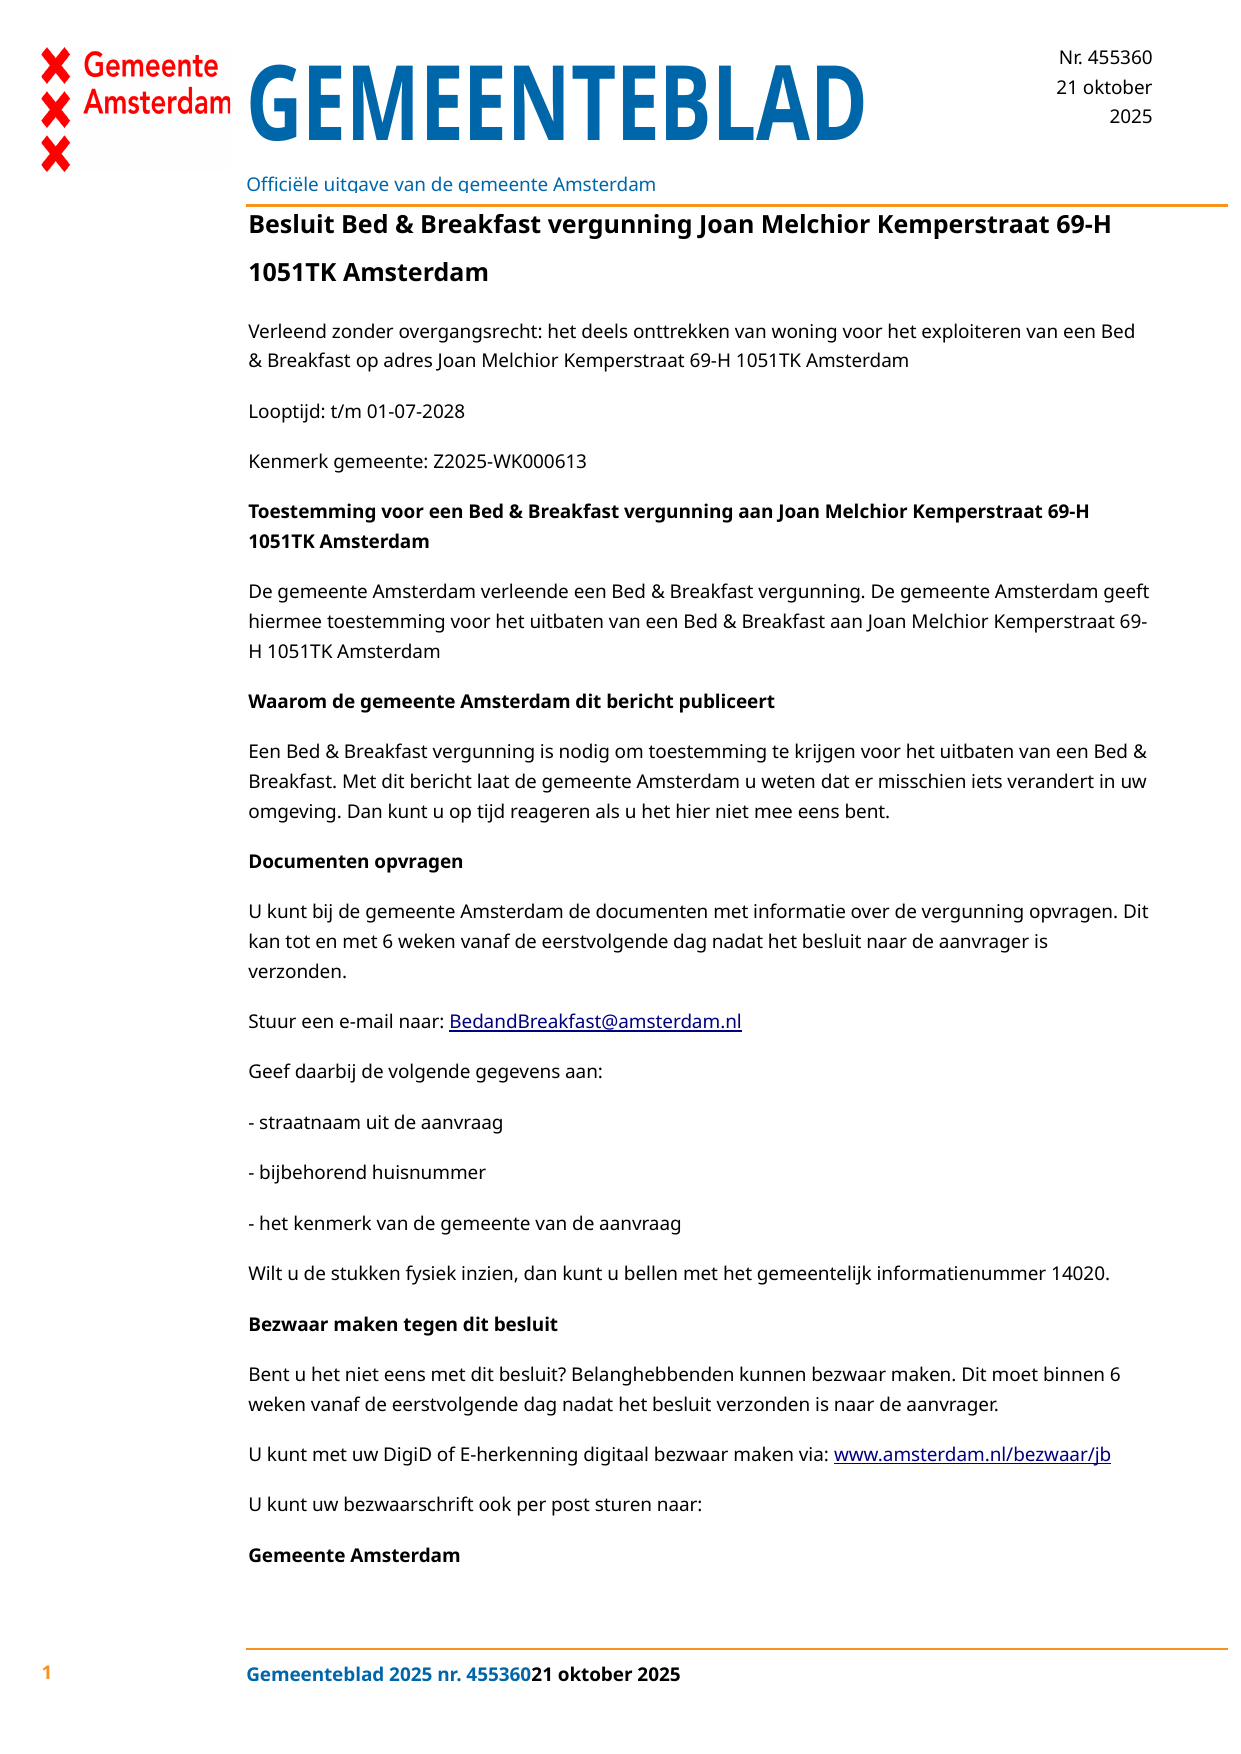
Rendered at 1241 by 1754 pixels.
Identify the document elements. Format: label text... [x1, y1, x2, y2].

text Looptijd: t/m 01-07-2028 [248, 398, 1152, 424]
text U kunt met uw DigiD of E-herkenning digitaal bezwaar maken via: www.amsterdam.nl/bezwaar/jb [248, 1441, 1152, 1467]
text - bijbehorend huisnummer [248, 1159, 1152, 1185]
text U kunt bij de gemeente Amsterdam de documenten met informatie over de vergunning opvragen. Dit kan tot en met 6 weken vanaf de eerstvolgende dag nadat het besluit naar de aanvrager is verzonden. [248, 899, 1152, 984]
text Toestemming voor een Bed & Breakfast vergunning aan Joan Melchior Kemperstraat 69-H 1051TK Amsterdam [248, 499, 1152, 554]
picture [41, 47, 231, 172]
text Besluit Bed & Breakfast vergunning Joan Melchior Kemperstraat 69-H 1051TK Amsterdam [248, 207, 1152, 288]
text Gemeente Amsterdam [248, 1542, 1152, 1568]
text - straatnaam uit de aanvraag [248, 1109, 1152, 1135]
text De gemeente Amsterdam verleende een Bed & Breakfast vergunning. De gemeente Amsterdam geeft hiermee toestemming voor het uitbaten van een Bed & Breakfast aan Joan Melchior Kemperstraat 69-H 1051TK Amsterdam [248, 579, 1152, 664]
text Documenten opvragen [248, 848, 1152, 874]
text - het kenmerk van de gemeente van de aanvraag [248, 1210, 1152, 1236]
text Bezwaar maken tegen dit besluit [248, 1311, 1152, 1337]
text Stuur een e-mail naar: BedandBreakfast@amsterdam.nl [248, 1008, 1152, 1034]
text Een Bed & Breakfast vergunning is nodig om toestemming te krijgen voor het uitbaten van een Bed & Breakfast. Met dit bericht laat de gemeente Amsterdam u weten dat er misschien iets verandert in uw omgeving. Dan kunt u op tijd reageren als u het hier niet mee eens bent. [248, 739, 1152, 824]
text Geef daarbij de volgende gegevens aan: [248, 1059, 1152, 1084]
text Wilt u de stukken fysiek inzien, dan kunt u bellen met het gemeentelijk informatienummer 14020. [248, 1260, 1152, 1286]
text Kenmerk gemeente: Z2025-WK000613 [248, 448, 1152, 474]
text Waarom de gemeente Amsterdam dit bericht publiceert [248, 688, 1152, 714]
text U kunt uw bezwaarschrift ook per post sturen naar: [248, 1492, 1152, 1517]
text Bent u het niet eens met dit besluit? Belanghebbenden kunnen bezwaar maken. Dit moet binnen 6 weken vanaf de eerstvolgende dag nadat het besluit verzonden is naar de aanvrager. [248, 1361, 1152, 1417]
text Verleend zonder overgangsrecht: het deels onttrekken van woning voor het exploiteren van een Bed & Breakfast op adres Joan Melchior Kemperstraat 69-H 1051TK Amsterdam [248, 318, 1152, 373]
